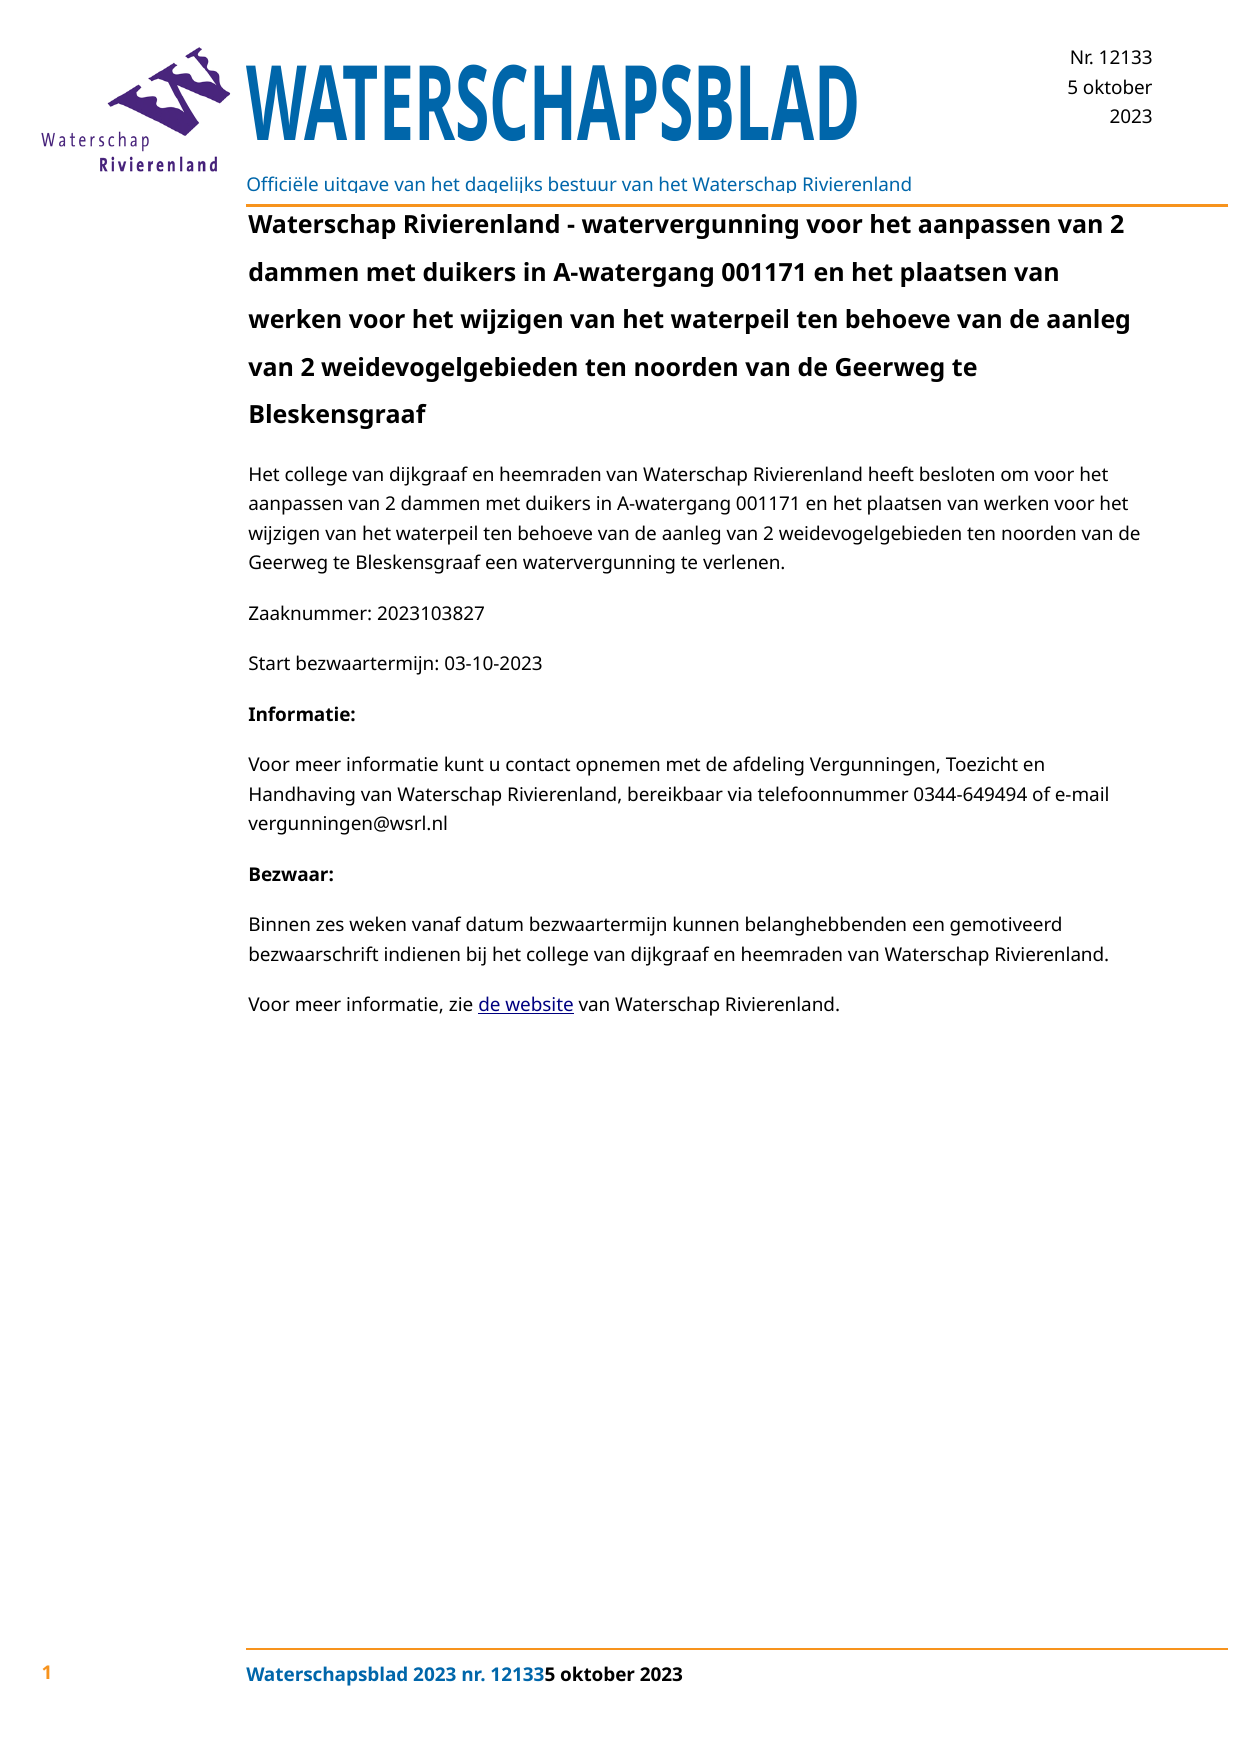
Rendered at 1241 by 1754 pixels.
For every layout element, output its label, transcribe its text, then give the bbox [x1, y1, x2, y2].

picture [41, 47, 231, 172]
text Start bezwaartermijn: 03-10-2023 [248, 650, 1152, 676]
text Binnen zes weken vanaf datum bezwaartermijn kunnen belanghebbenden een gemotiveerd bezwaarschrift indienen bij het college van dijkgraaf en heemraden van Waterschap Rivierenland. [248, 911, 1152, 966]
text Informatie: [248, 701, 1152, 726]
text Voor meer informatie kunt u contact opnemen met de afdeling Vergunningen, Toezicht en Handhaving van Waterschap Rivierenland, bereikbaar via telefoonnummer 0344-649494 of e-mail vergunningen@wsrl.nl [248, 751, 1152, 836]
text Zaaknummer: 2023103827 [248, 600, 1152, 626]
text Voor meer informatie, zie de website van Waterschap Rivierenland. [248, 991, 1152, 1017]
text Het college van dijkgraaf en heemraden van Waterschap Rivierenland heeft besloten om voor het aanpassen van 2 dammen met duikers in A-watergang 001171 en het plaatsen van werken voor het wijzigen van het waterpeil ten behoeve van de aanleg van 2 weidevogelgebieden ten noorden van de Geerweg te Bleskensgraaf een watervergunning te verlenen. [248, 461, 1152, 575]
text Waterschap Rivierenland - watervergunning voor het aanpassen van 2 dammen met duikers in A-watergang 001171 en het plaatsen van werken voor het wijzigen van het waterpeil ten behoeve van de aanleg van 2 weidevogelgebieden ten noorden van de Geerweg te Bleskensgraaf [248, 207, 1152, 431]
text Bezwaar: [248, 861, 1152, 886]
